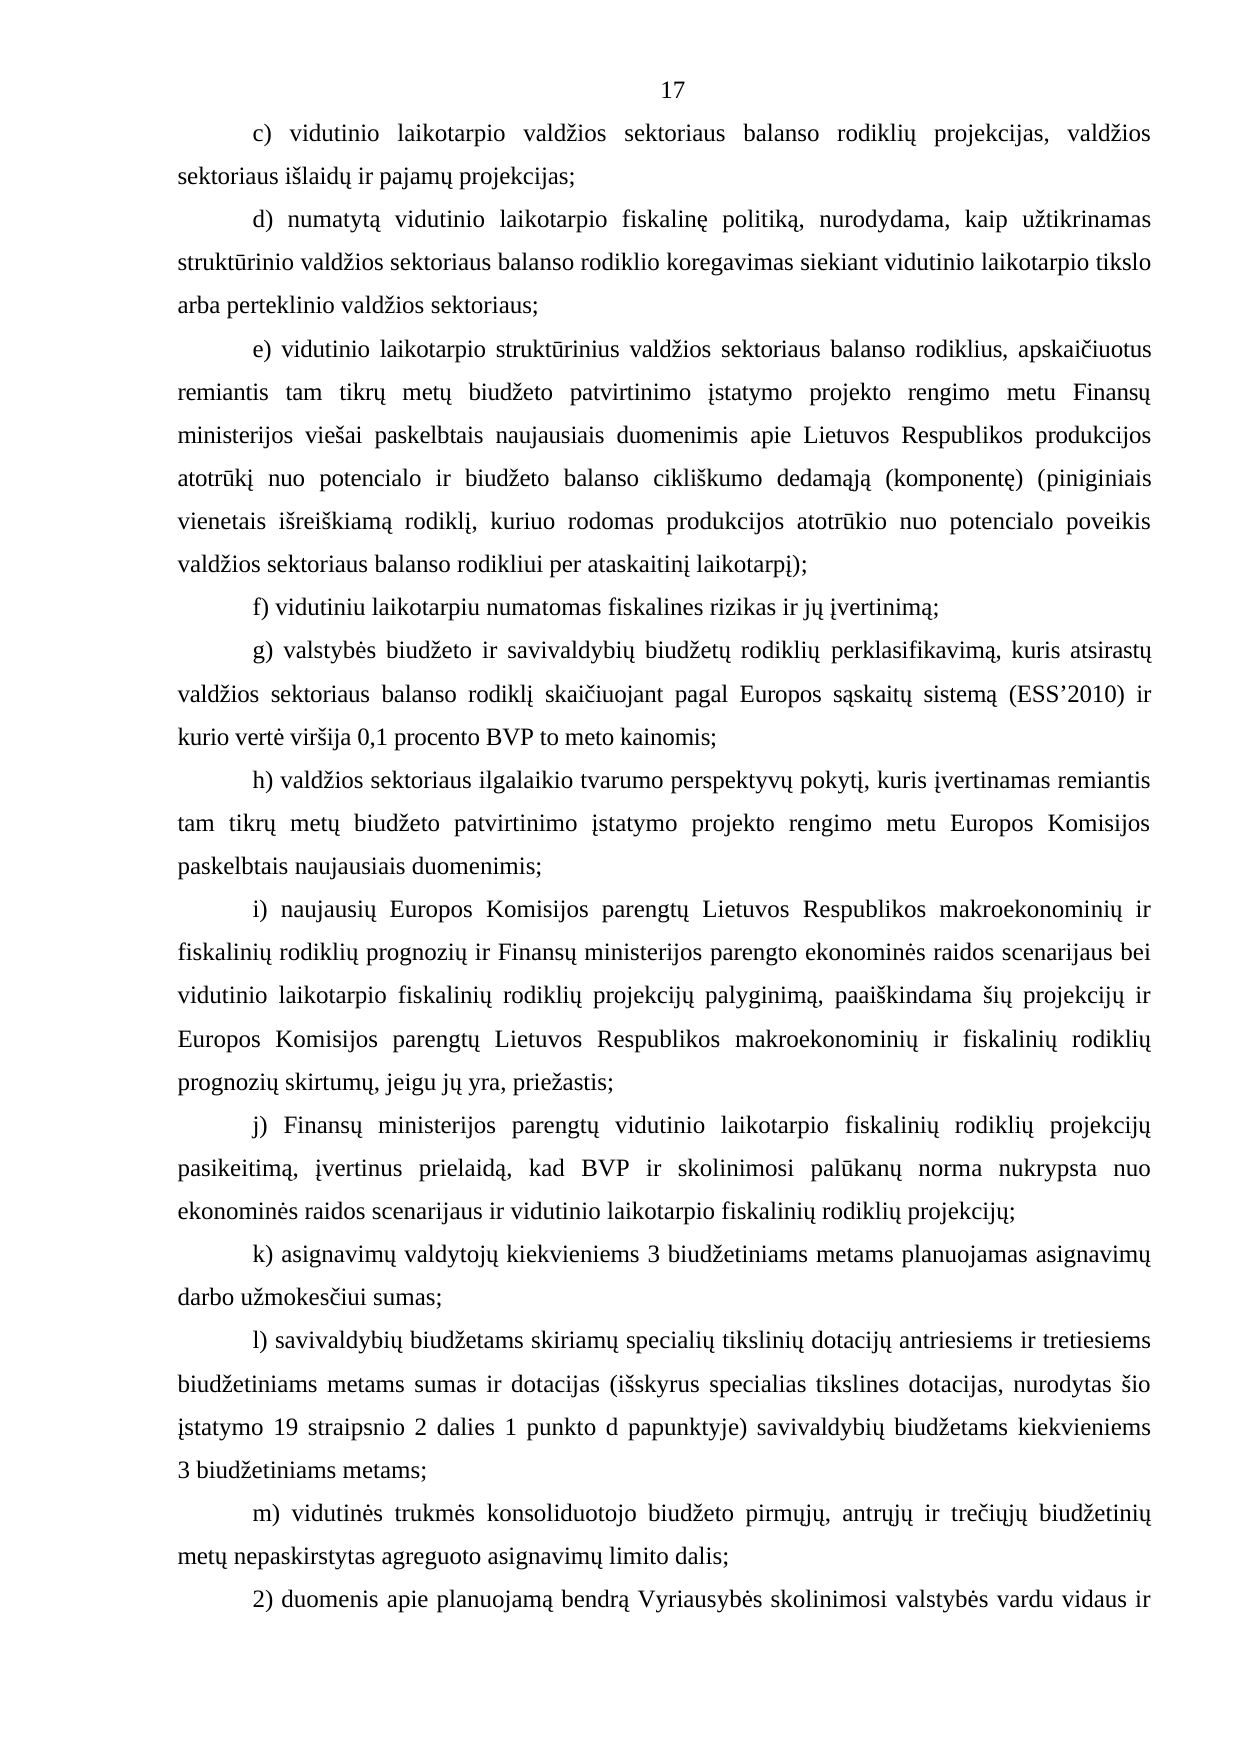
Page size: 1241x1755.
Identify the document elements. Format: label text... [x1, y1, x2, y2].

text m) vidutinės trukmės konsoliduotojo biudžeto pirmųjų, antrųjų ir trečiųjų biudžetinių metų nepaskirstytas agreguoto asignavimų limito dalis; [177, 1498, 1152, 1570]
text 2) duomenis apie planuojamą bendrą Vyriausybės skolinimosi valstybės vardu vidaus ir [177, 1584, 1152, 1613]
text f) vidutiniu laikotarpiu numatomas fiskalines rizikas ir jų įvertinimą; [177, 592, 1152, 621]
text i) naujausių Europos Komisijos parengtų Lietuvos Respublikos makroekonominių ir fiskalinių rodiklių prognozių ir Finansų ministerijos parengto ekonominės raidos scenarijaus bei vidutinio laikotarpio fiskalinių rodiklių projekcijų palyginimą, paaiškindama šių projekcijų ir Europos Komisijos parengtų Lietuvos Respublikos makroekonominių ir fiskalinių rodiklių prognozių skirtumų, jeigu jų yra, priežastis; [177, 894, 1152, 1096]
text c) vidutinio laikotarpio valdžios sektoriaus balanso rodiklių projekcijas, valdžios sektoriaus išlaidų ir pajamų projekcijas; [177, 118, 1152, 190]
text l) savivaldybių biudžetams skiriamų specialių tikslinių dotacijų antriesiems ir tretiesiems biudžetiniams metams sumas ir dotacijas (išskyrus specialias tikslines dotacijas, nurodytas šio įstatymo 19 straipsnio 2 dalies 1 punkto d papunktyje) savivaldybių biudžetams kiekvieniems 3 biudžetiniams metams; [177, 1326, 1152, 1484]
text j) Finansų ministerijos parengtų vidutinio laikotarpio fiskalinių rodiklių projekcijų pasikeitimą, įvertinus prielaidą, kad BVP ir skolinimosi palūkanų norma nukrypsta nuo ekonominės raidos scenarijaus ir vidutinio laikotarpio fiskalinių rodiklių projekcijų; [177, 1110, 1152, 1225]
text h) valdžios sektoriaus ilgalaikio tvarumo perspektyvų pokytį, kuris įvertinamas remiantis tam tikrų metų biudžeto patvirtinimo įstatymo projekto rengimo metu Europos Komisijos paskelbtais naujausiais duomenimis; [177, 765, 1152, 880]
text g) valstybės biudžeto ir savivaldybių biudžetų rodiklių perklasifikavimą, kuris atsirastų valdžios sektoriaus balanso rodiklį skaičiuojant pagal Europos sąskaitų sistemą (ESS’2010) ir kurio vertė viršija 0,1 procento BVP to meto kainomis; [177, 636, 1152, 751]
text d) numatytą vidutinio laikotarpio fiskalinę politiką, nurodydama, kaip užtikrinamas struktūrinio valdžios sektoriaus balanso rodiklio koregavimas siekiant vidutinio laikotarpio tikslo arba perteklinio valdžios sektoriaus; [177, 204, 1152, 319]
text e) vidutinio laikotarpio struktūrinius valdžios sektoriaus balanso rodiklius, apskaičiuotus remiantis tam tikrų metų biudžeto patvirtinimo įstatymo projekto rengimo metu Finansų ministerijos viešai paskelbtais naujausiais duomenimis apie Lietuvos Respublikos produkcijos atotrūkį nuo potencialo ir biudžeto balanso cikliškumo dedamąją (komponentę) (piniginiais vienetais išreiškiamą rodiklį, kuriuo rodomas produkcijos atotrūkio nuo potencialo poveikis valdžios sektoriaus balanso rodikliui per ataskaitinį laikotarpį); [177, 334, 1152, 578]
text k) asignavimų valdytojų kiekvieniems 3 biudžetiniams metams planuojamas asignavimų darbo užmokesčiui sumas; [177, 1239, 1152, 1311]
